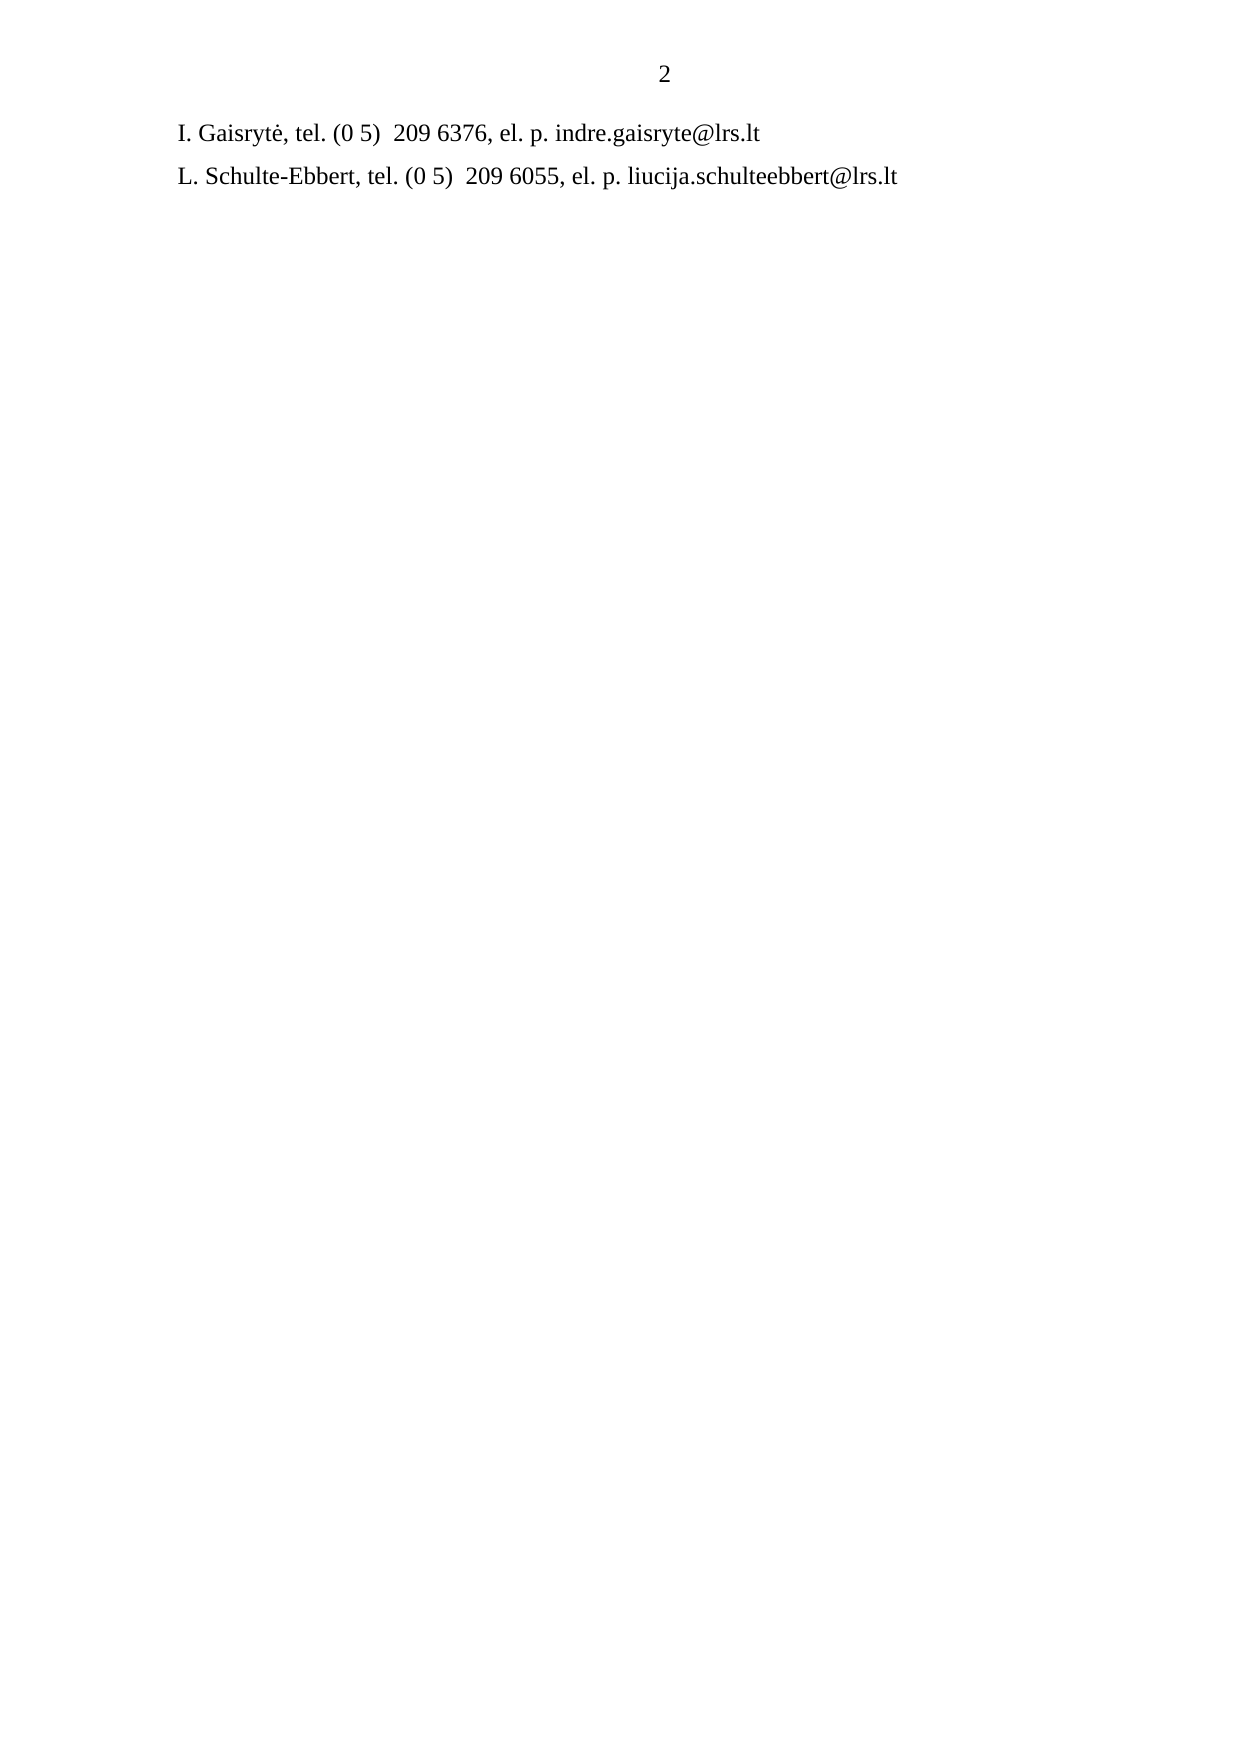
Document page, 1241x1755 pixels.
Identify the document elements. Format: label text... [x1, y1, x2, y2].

text I. Gaisrytė, tel. (0 5) 209 6376, el. p. indre.gaisryte@lrs.lt [177, 118, 1152, 147]
text L. Schulte-Ebbert, tel. (0 5) 209 6055, el. p. liucija.schulteebbert@lrs.lt [177, 161, 1152, 190]
